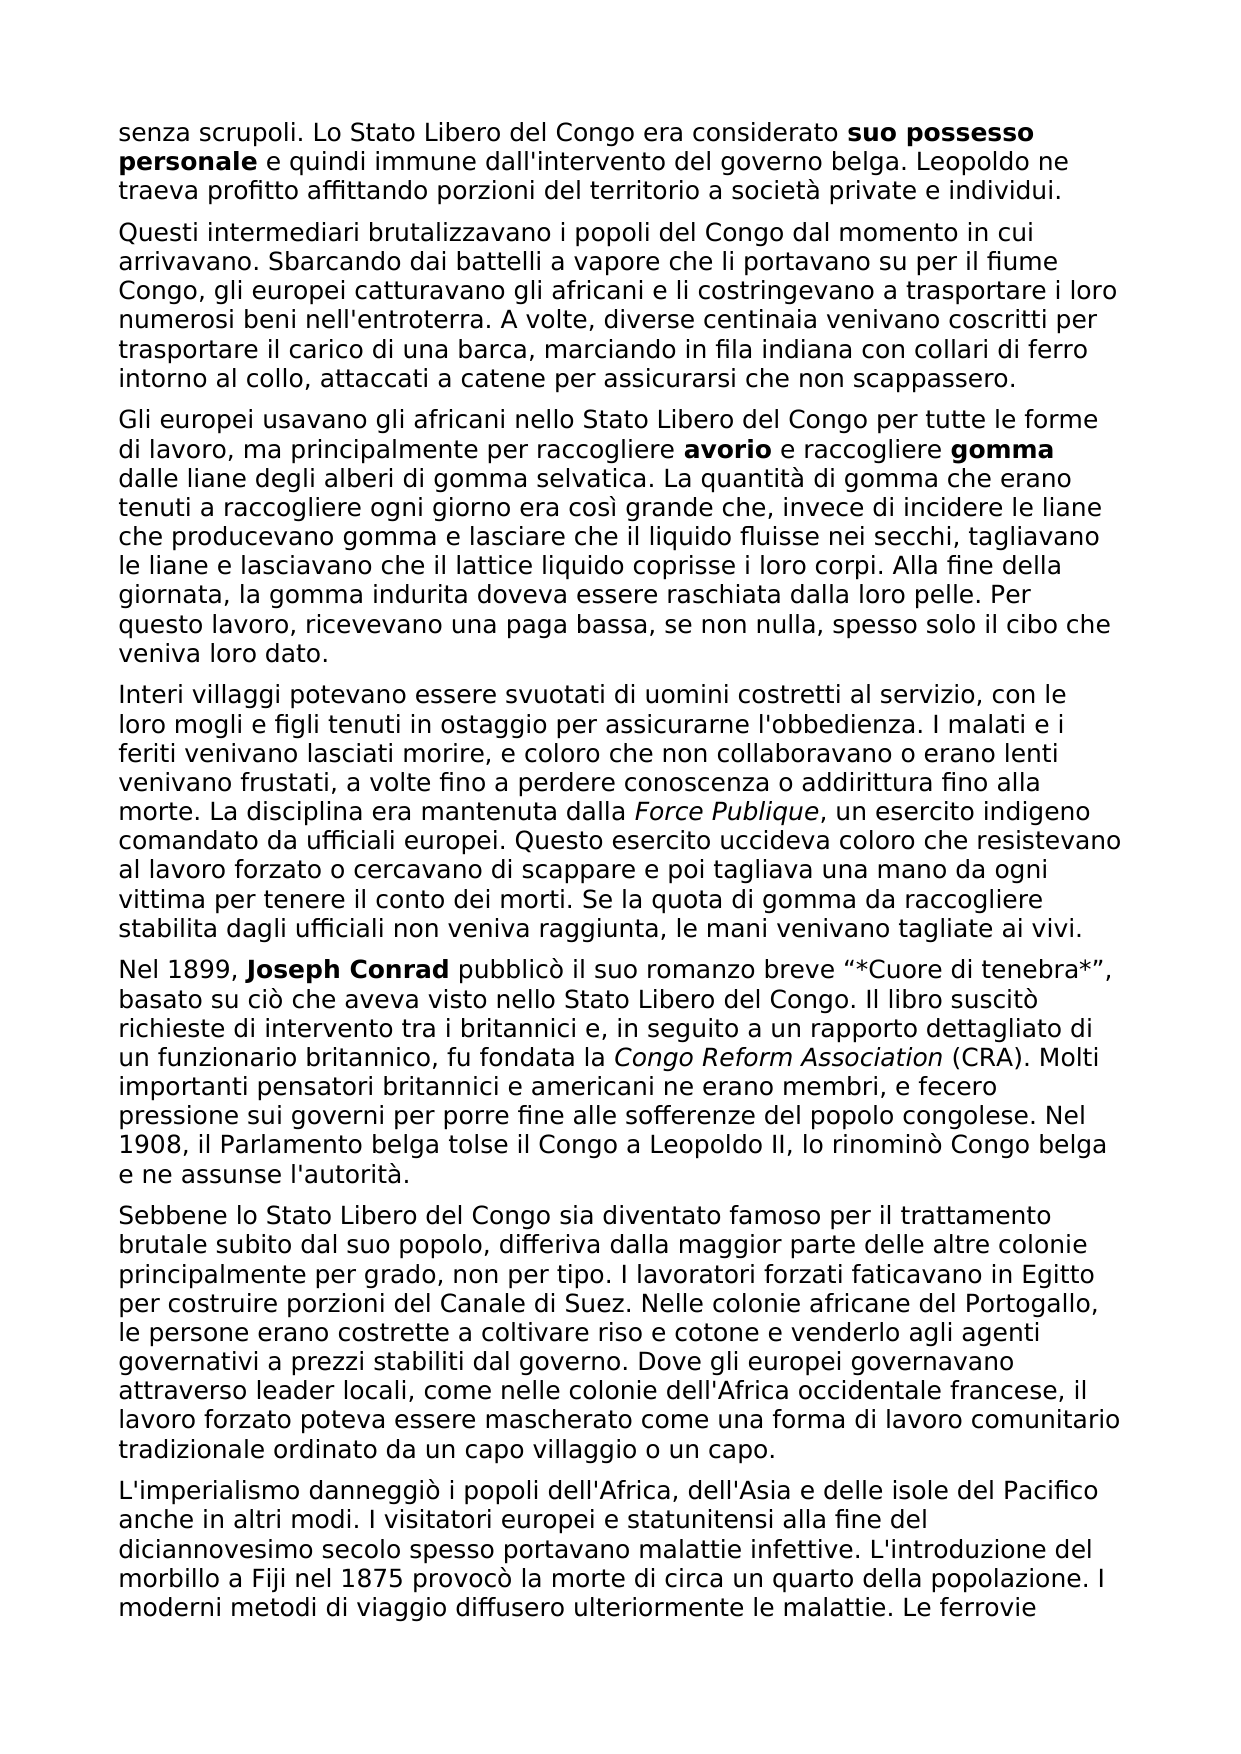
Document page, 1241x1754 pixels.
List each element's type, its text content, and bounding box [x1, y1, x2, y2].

text Gli europei usavano gli africani nello Stato Libero del Congo per tutte le forme di lavoro, ma principalmente per raccogliere avorio e raccogliere gomma dalle liane degli alberi di gomma selvatica. La quantità di gomma che erano tenuti a raccogliere ogni giorno era così grande che, invece di incidere le liane che producevano gomma e lasciare che il liquido fluisse nei secchi, tagliavano le liane e lasciavano che il lattice liquido coprisse i loro corpi. Alla fine della giornata, la gomma indurita doveva essere raschiata dalla loro pelle. Per questo lavoro, ricevevano una paga bassa, se non nulla, spesso solo il cibo che veniva loro dato. [118, 406, 1122, 668]
text L'imperialismo danneggiò i popoli dell'Africa, dell'Asia e delle isole del Pacifico anche in altri modi. I visitatori europei e statunitensi alla fine del diciannovesimo secolo spesso portavano malattie infettive. L'introduzione del morbillo a Fiji nel 1875 provocò la morte di circa un quarto della popolazione. I moderni metodi di viaggio diffusero ulteriormente le malattie. Le ferrovie [118, 1476, 1122, 1622]
text senza scrupoli. Lo Stato Libero del Congo era considerato suo possesso personale e quindi immune dall'intervento del governo belga. Leopoldo ne traeva profitto affittando porzioni del territorio a società private e individui. [118, 118, 1122, 206]
text Nel 1899, Joseph Conrad pubblicò il suo romanzo breve “*Cuore di tenebra*”, basato su ciò che aveva visto nello Stato Libero del Congo. Il libro suscitò richieste di intervento tra i britannici e, in seguito a un rapporto dettagliato di un funzionario britannico, fu fondata la Congo Reform Association (CRA). Molti importanti pensatori britannici e americani ne erano membri, e fecero pressione sui governi per porre fine alle sofferenze del popolo congolese. Nel 1908, il Parlamento belga tolse il Congo a Leopoldo II, lo rinominò Congo belga e ne assunse l'autorità. [118, 956, 1122, 1189]
text Sebbene lo Stato Libero del Congo sia diventato famoso per il trattamento brutale subito dal suo popolo, differiva dalla maggior parte delle altre colonie principalmente per grado, non per tipo. I lavoratori forzati faticavano in Egitto per costruire porzioni del Canale di Suez. Nelle colonie africane del Portogallo, le persone erano costrette a coltivare riso e cotone e venderlo agli agenti governativi a prezzi stabiliti dal governo. Dove gli europei governavano attraverso leader locali, come nelle colonie dell'Africa occidentale francese, il lavoro forzato poteva essere mascherato come una forma di lavoro comunitario tradizionale ordinato da un capo villaggio o un capo. [118, 1201, 1122, 1464]
text Interi villaggi potevano essere svuotati di uomini costretti al servizio, con le loro mogli e figli tenuti in ostaggio per assicurarne l'obbedienza. I malati e i feriti venivano lasciati morire, e coloro che non collaboravano o erano lenti venivano frustati, a volte fino a perdere conoscenza o addirittura fino alla morte. La disciplina era mantenuta dalla Force Publique, un esercito indigeno comandato da ufficiali europei. Questo esercito uccideva coloro che resistevano al lavoro forzato o cercavano di scappare e poi tagliava una mano da ogni vittima per tenere il conto dei morti. Se la quota di gomma da raccogliere stabilita dagli ufficiali non veniva raggiunta, le mani venivano tagliate ai vivi. [118, 681, 1122, 943]
text Questi intermediari brutalizzavano i popoli del Congo dal momento in cui arrivavano. Sbarcando dai battelli a vapore che li portavano su per il fiume Congo, gli europei catturavano gli africani e li costringevano a trasportare i loro numerosi beni nell'entroterra. A volte, diverse centinaia venivano coscritti per trasportare il carico di una barca, marciando in fila indiana con collari di ferro intorno al collo, attaccati a catene per assicurarsi che non scappassero. [118, 218, 1122, 393]
